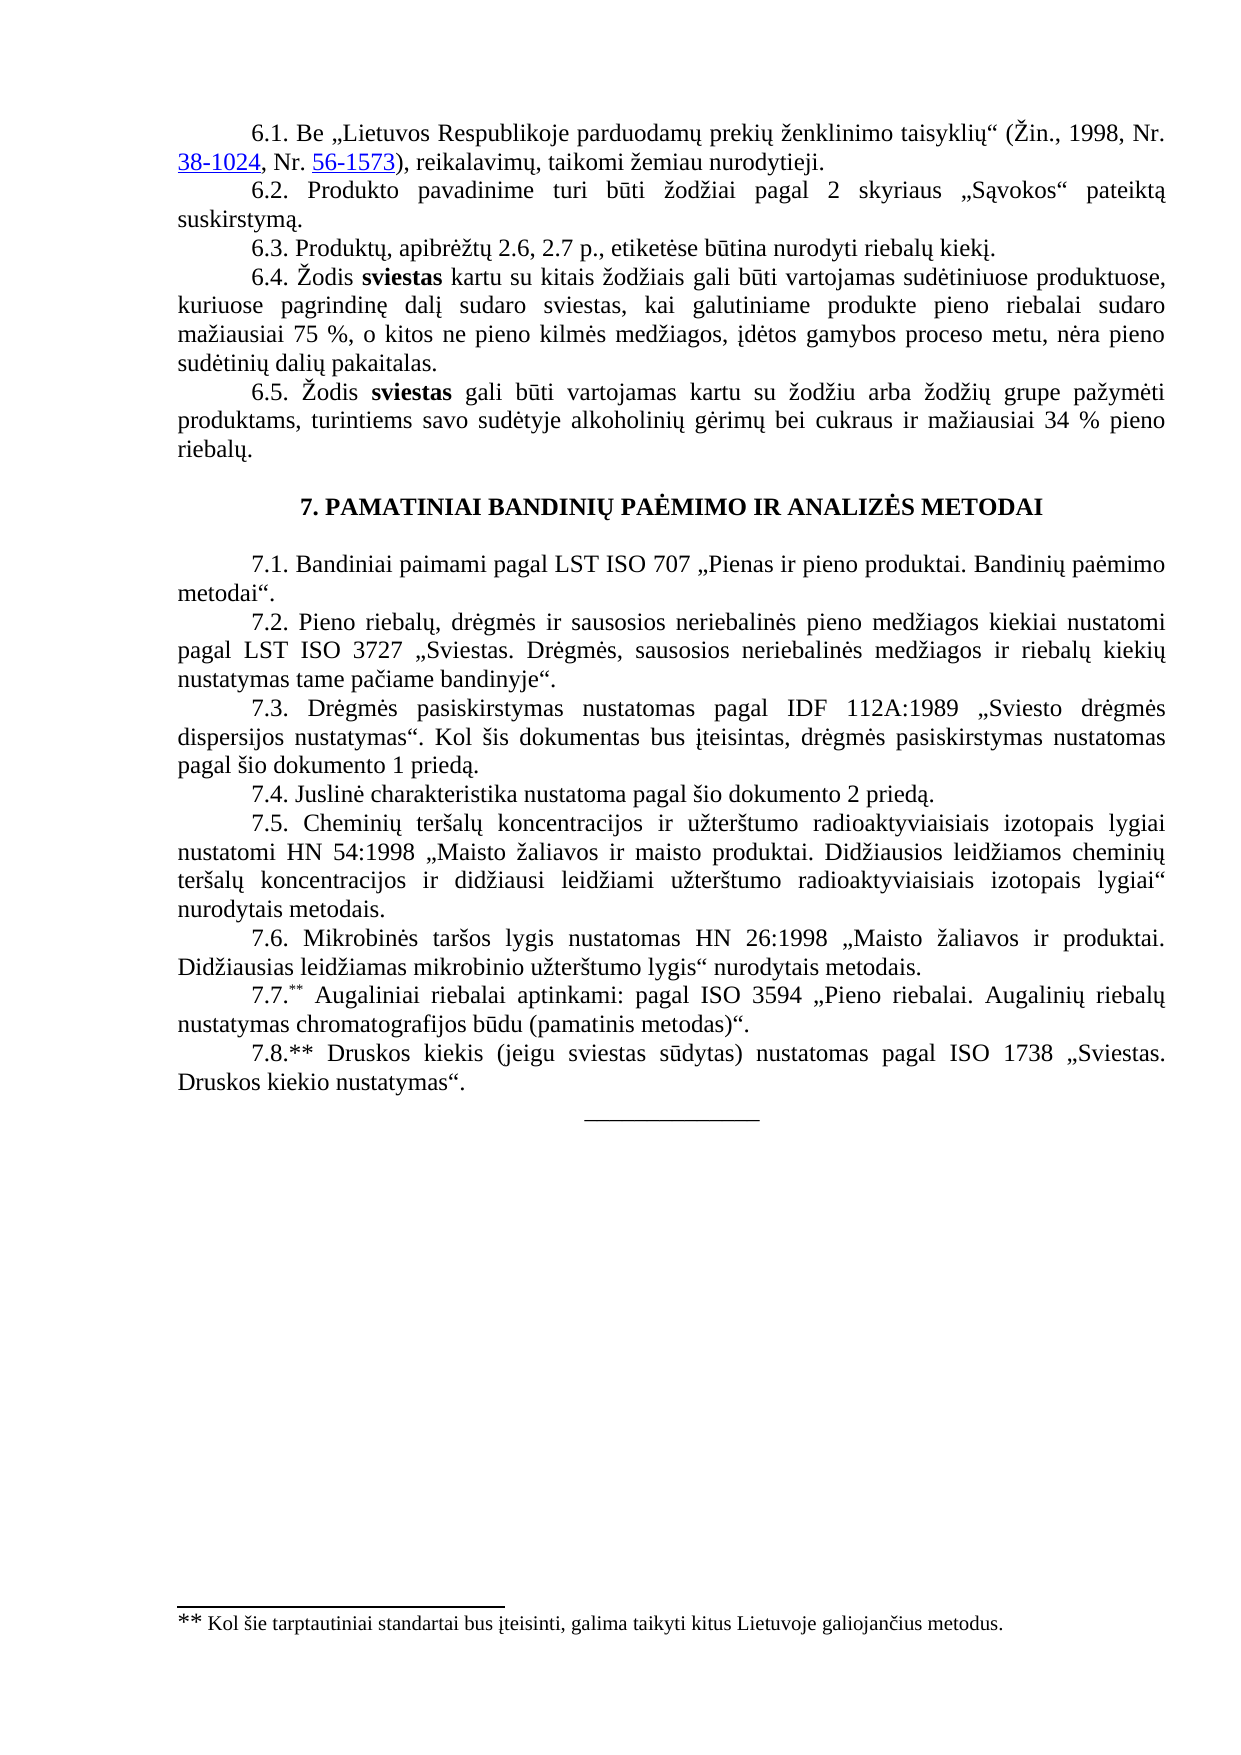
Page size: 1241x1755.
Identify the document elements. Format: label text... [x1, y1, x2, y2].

text 7.4. Juslinė charakteristika nustatoma pagal šio dokumento 2 priedą. [177, 779, 1166, 808]
text 6.2. Produkto pavadinime turi būti žodžiai pagal 2 skyriaus „Sąvokos“ pateiktą suskirstymą. [177, 176, 1166, 233]
text 7.3. Drėgmės pasiskirstymas nustatomas pagal IDF 112A:1989 „Sviesto drėgmės dispersijos nustatymas“. Kol šis dokumentas bus įteisintas, drėgmės pasiskirstymas nustatomas pagal šio dokumento 1 priedą. [177, 693, 1166, 779]
text 7.6. Mikrobinės taršos lygis nustatomas HN 26:1998 „Maisto žaliavos ir produktai. Didžiausias leidžiamas mikrobinio užterštumo lygis“ nurodytais metodais. [177, 923, 1166, 981]
text 7.1. Bandiniai paimami pagal LST ISO 707 „Pienas ir pieno produktai. Bandinių paėmimo metodai“. [177, 549, 1166, 607]
text 6.5. Žodis sviestas gali būti vartojamas kartu su žodžiu arba žodžių grupe pažymėti produktams, turintiems savo sudėtyje alkoholinių gėrimų bei cukraus ir mažiausiai 34 % pieno riebalų. [177, 377, 1166, 463]
text 7.5. Cheminių teršalų koncentracijos ir užterštumo radioaktyviaisiais izotopais lygiai nustatomi HN 54:1998 „Maisto žaliavos ir maisto produktai. Didžiausios leidžiamos cheminių teršalų koncentracijos ir didžiausi leidžiami užterštumo radioaktyviaisiais izotopais lygiai“ nurodytais metodais. [177, 808, 1166, 923]
text 6.4. Žodis sviestas kartu su kitais žodžiais gali būti vartojamas sudėtiniuose produktuose, kuriuose pagrindinę dalį sudaro sviestas, kai galutiniame produkte pieno riebalai sudaro mažiausiai 75 %, o kitos ne pieno kilmės medžiagos, įdėtos gamybos proceso metu, nėra pieno sudėtinių dalių pakaitalas. [177, 262, 1166, 377]
text ______________ [177, 1096, 1166, 1124]
text 7.8.** Druskos kiekis (jeigu sviestas sūdytas) nustatomas pagal ISO 1738 „Sviestas. Druskos kiekio nustatymas“. [177, 1038, 1166, 1096]
text Kol šie tarptautiniai standartai bus įteisinti, galima taikyti kitus Lietuvoje galiojančius metodus. [177, 1607, 1166, 1636]
text 7.2. Pieno riebalų, drėgmės ir sausosios neriebalinės pieno medžiagos kiekiai nustatomi pagal LST ISO 3727 „Sviestas. Drėgmės, sausosios neriebalinės medžiagos ir riebalų kiekių nustatymas tame pačiame bandinyje“. [177, 607, 1166, 693]
text 6.1. Be „Lietuvos Respublikoje parduodamų prekių ženklinimo taisyklių“ (Žin., 1998, Nr. 38-1024, Nr. 56-1573), reikalavimų, taikomi žemiau nurodytieji. [177, 118, 1166, 176]
text 7.7. Augaliniai riebalai aptinkami: pagal ISO 3594 „Pieno riebalai. Augalinių riebalų nustatymas chromatografijos būdu (pamatinis metodas)“. [177, 981, 1166, 1038]
text 7. PAMATINIAI BANDINIŲ PAĖMIMO IR ANALIZĖS METODAI [177, 492, 1166, 521]
text 6.3. Produktų, apibrėžtų 2.6, 2.7 p., etiketėse būtina nurodyti riebalų kiekį. [177, 233, 1166, 262]
